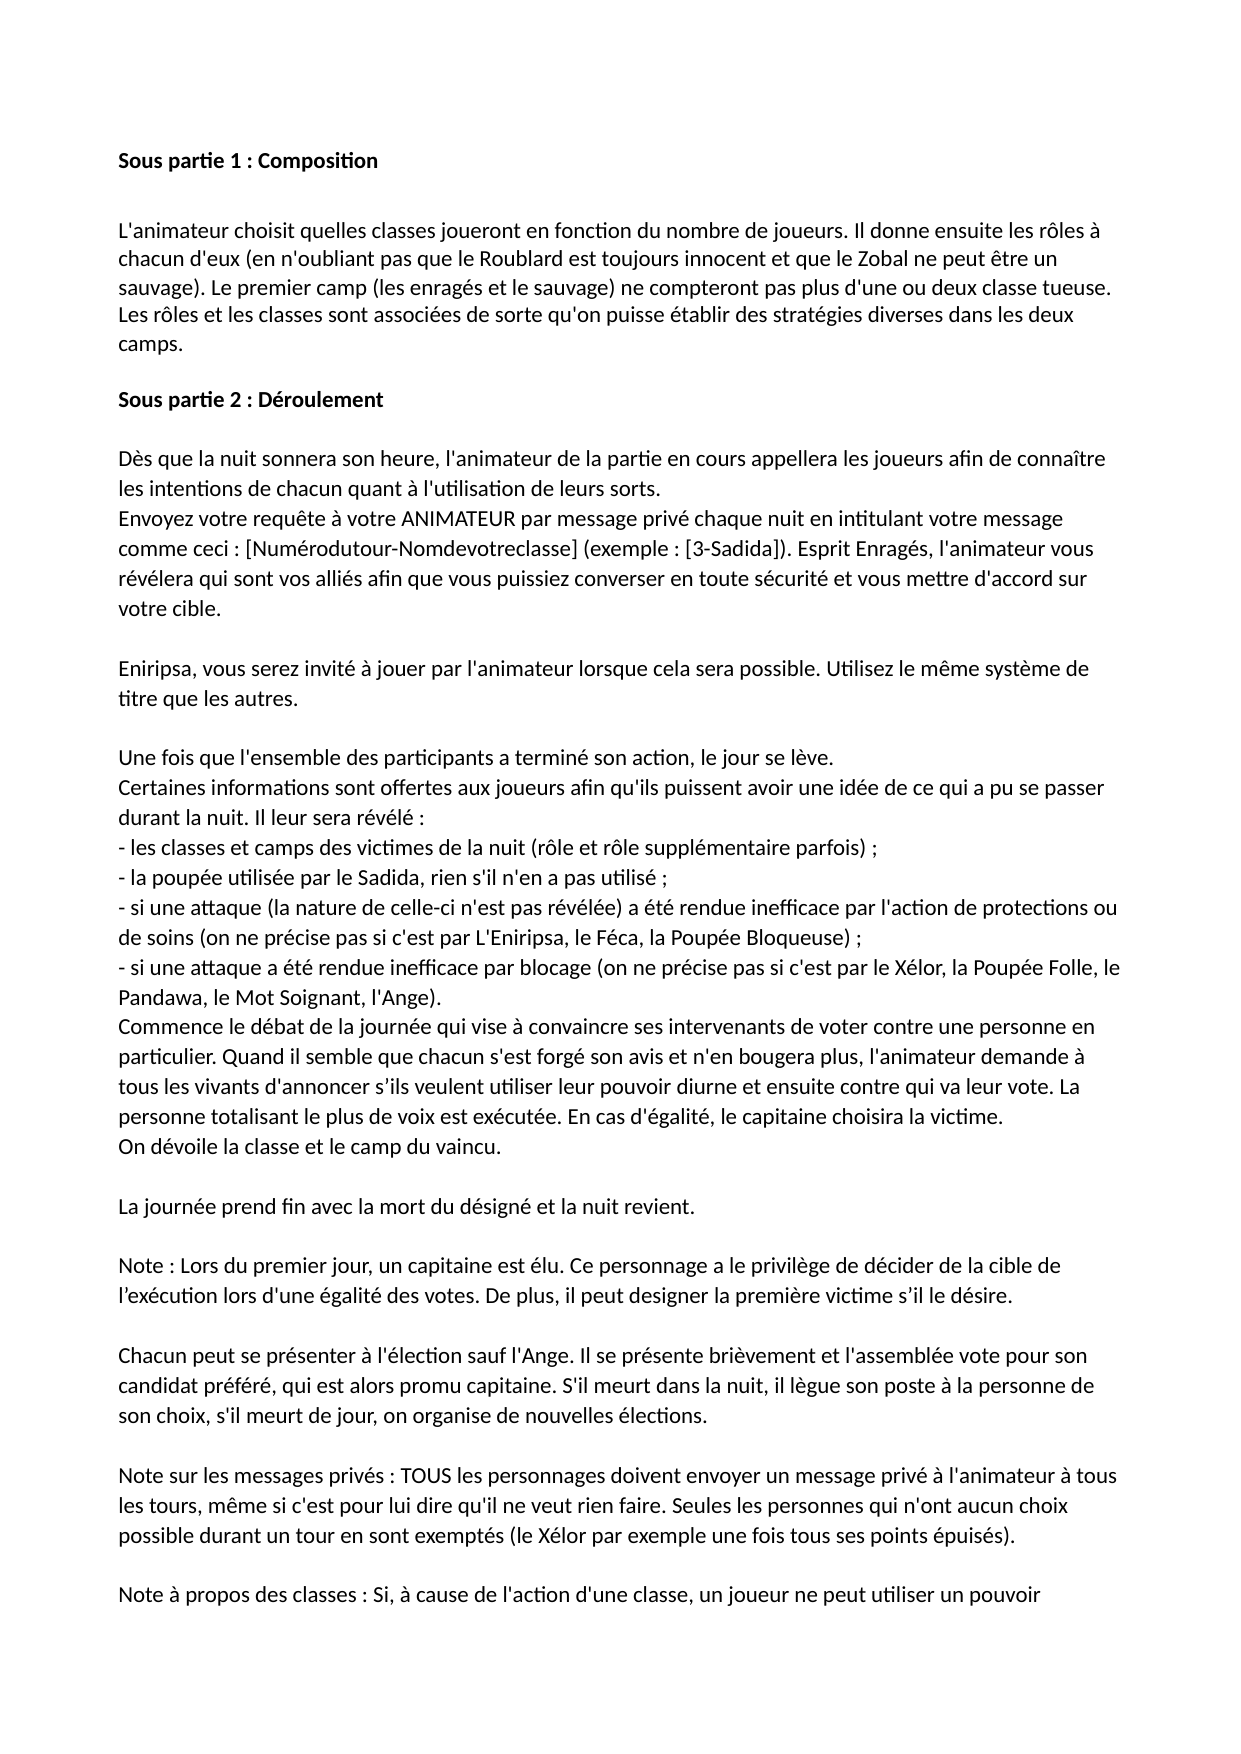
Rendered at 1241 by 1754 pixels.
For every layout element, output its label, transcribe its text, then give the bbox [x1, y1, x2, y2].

text Sous partie 1 : Composition [118, 146, 1122, 174]
text Dès que la nuit sonnera son heure, l'animateur de la partie en cours appellera les joueurs afin de connaître les intentions de chacun quant à l'utilisation de leurs sorts. Envoyez votre requête à votre ANIMATEUR par message privé chaque nuit en intitulant votre message comme ceci : [Numérodutour-Nomdevotreclasse] (exemple : [3-Sadida]). Esprit Enragés, l'animateur vous révélera qui sont vos alliés afin que vous puissiez converser en toute sécurité et vous mettre d'accord sur votre cible. Eniripsa, vous serez invité à jouer par l'animateur lorsque cela sera possible. Utilisez le même système de titre que les autres. Une fois que l'ensemble des participants a terminé son action, le jour se lève. Certaines informations sont offertes aux joueurs afin qu'ils puissent avoir une idée de ce qui a pu se passer durant la nuit. Il leur sera révélé : - les classes et camps des victimes de la nuit (rôle et rôle supplémentaire parfois) ; - la poupée utilisée par le Sadida, rien s'il n'en a pas utilisé ; - si une attaque (la nature de celle-ci n'est pas révélée) a été rendue inefficace par l'action de protections ou de soins (on ne précise pas si c'est par L'Eniripsa, le Féca, la Poupée Bloqueuse) ; - si une attaque a été rendue inefficace par blocage (on ne précise pas si c'est par le Xélor, la Poupée Folle, le Pandawa, le Mot Soignant, l'Ange). Commence le débat de la journée qui vise à convaincre ses intervenants de voter contre une personne en particulier. Quand il semble que chacun s'est forgé son avis et n'en bougera plus, l'animateur demande à tous les vivants d'annoncer s’ils veulent utiliser leur pouvoir diurne et ensuite contre qui va leur vote. La personne totalisant le plus de voix est exécutée. En cas d'égalité, le capitaine choisira la victime. On dévoile la classe et le camp du vaincu. La journée prend fin avec la mort du désigné et la nuit revient. Note : Lors du premier jour, un capitaine est élu. Ce personnage a le privilège de décider de la cible de l’exécution lors d'une égalité des votes. De plus, il peut designer la première victime s’il le désire. Chacun peut se présenter à l'élection sauf l'Ange. Il se présente brièvement et l'assemblée vote pour son candidat préféré, qui est alors promu capitaine. S'il meurt dans la nuit, il lègue son poste à la personne de son choix, s'il meurt de jour, on organise de nouvelles élections. Note sur les messages privés : TOUS les personnages doivent envoyer un message privé à l'animateur à tous les tours, même si c'est pour lui dire qu'il ne veut rien faire. Seules les personnes qui n'ont aucun choix possible durant un tour en sont exemptés (le Xélor par exemple une fois tous ses points épuisés). Note à propos des classes : Si, à cause de l'action d'une classe, un joueur ne peut utiliser un pouvoir [118, 444, 1122, 1608]
text L'animateur choisit quelles classes joueront en fonction du nombre de joueurs. Il donne ensuite les rôles à chacun d'eux (en n'oubliant pas que le Roublard est toujours innocent et que le Zobal ne peut être un sauvage). Le premier camp (les enragés et le sauvage) ne compteront pas plus d'une ou deux classe tueuse. Les rôles et les classes sont associées de sorte qu'on puisse établir des stratégies diverses dans les deux camps. [118, 217, 1122, 357]
text Sous partie 2 : Déroulement [118, 385, 1122, 413]
